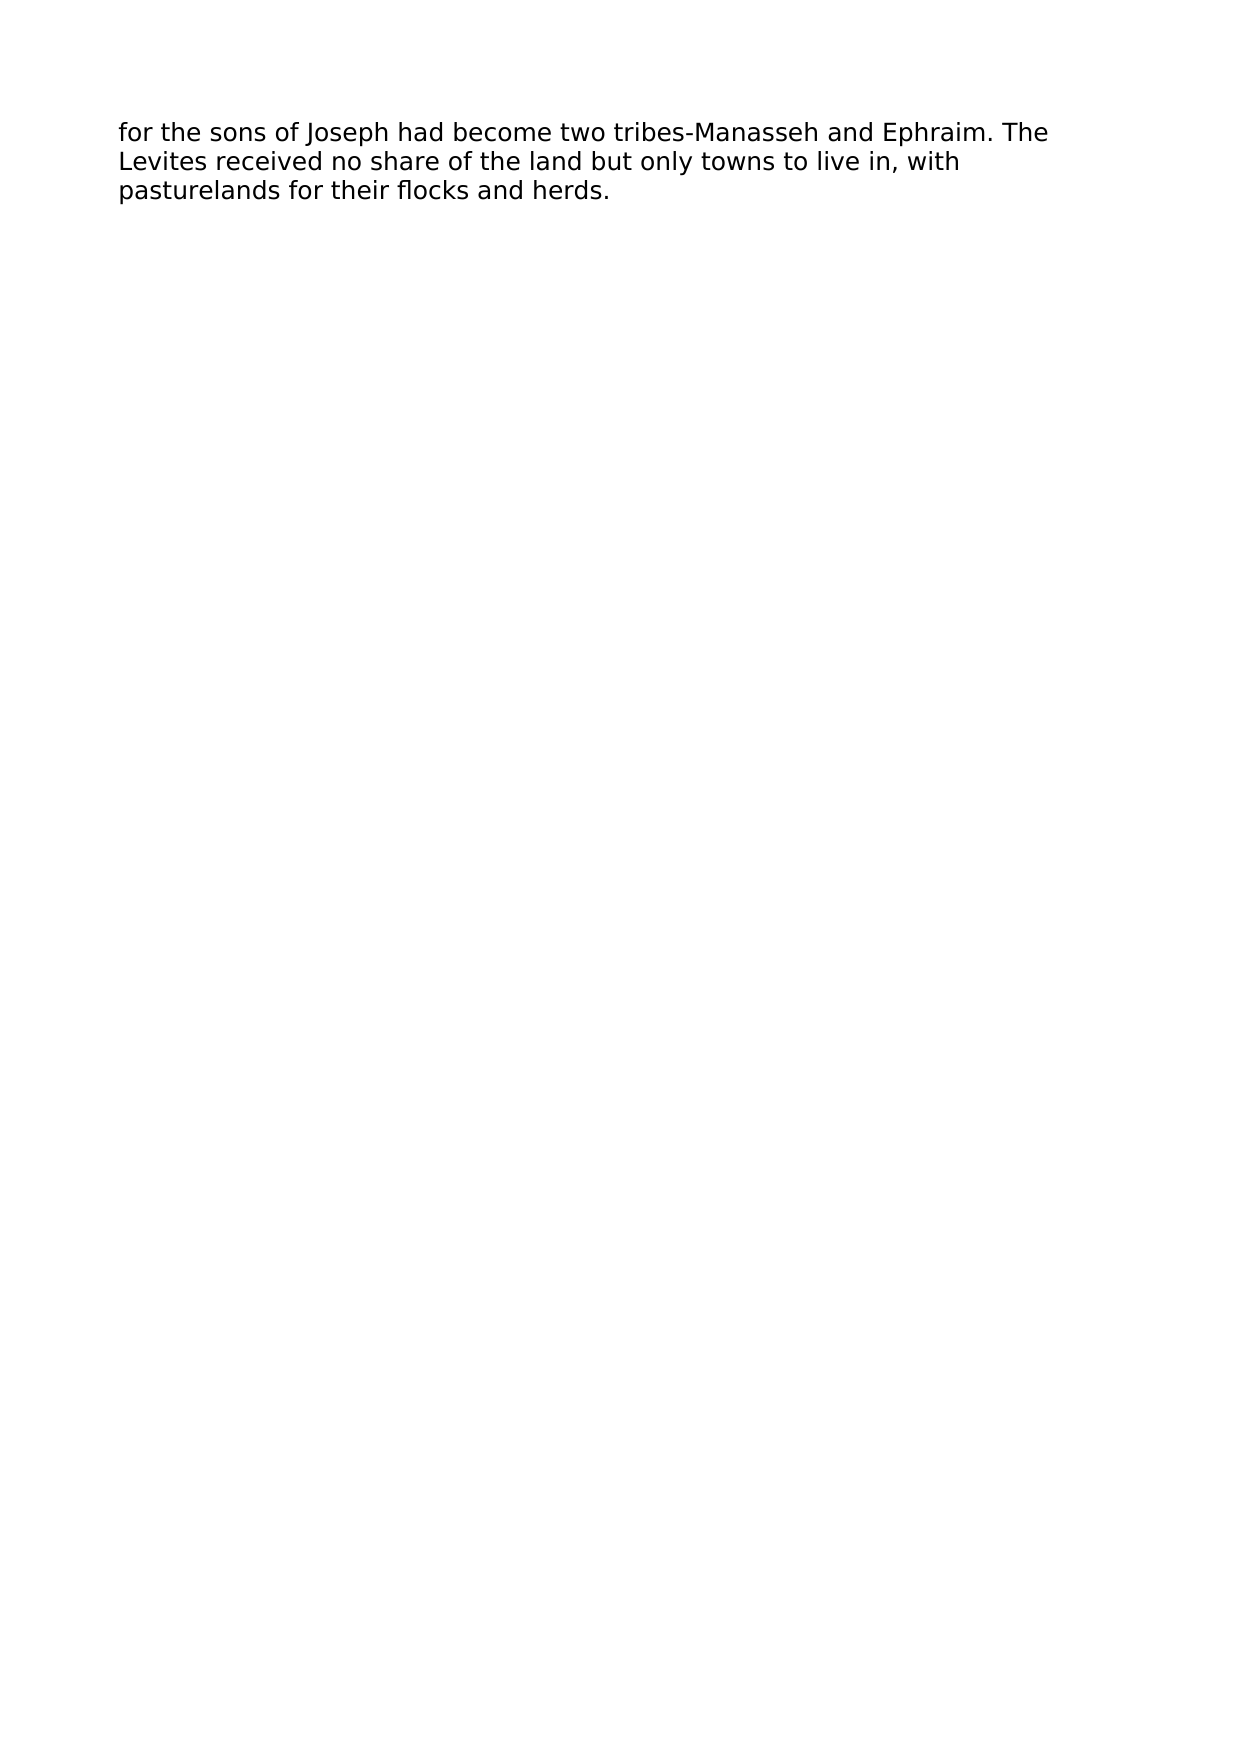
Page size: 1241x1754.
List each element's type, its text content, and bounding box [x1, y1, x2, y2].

text for the sons of Joseph had become two tribes-Manasseh and Ephraim. The Levites received no share of the land but only towns to live in, with pasturelands for their flocks and herds. [118, 118, 1122, 206]
